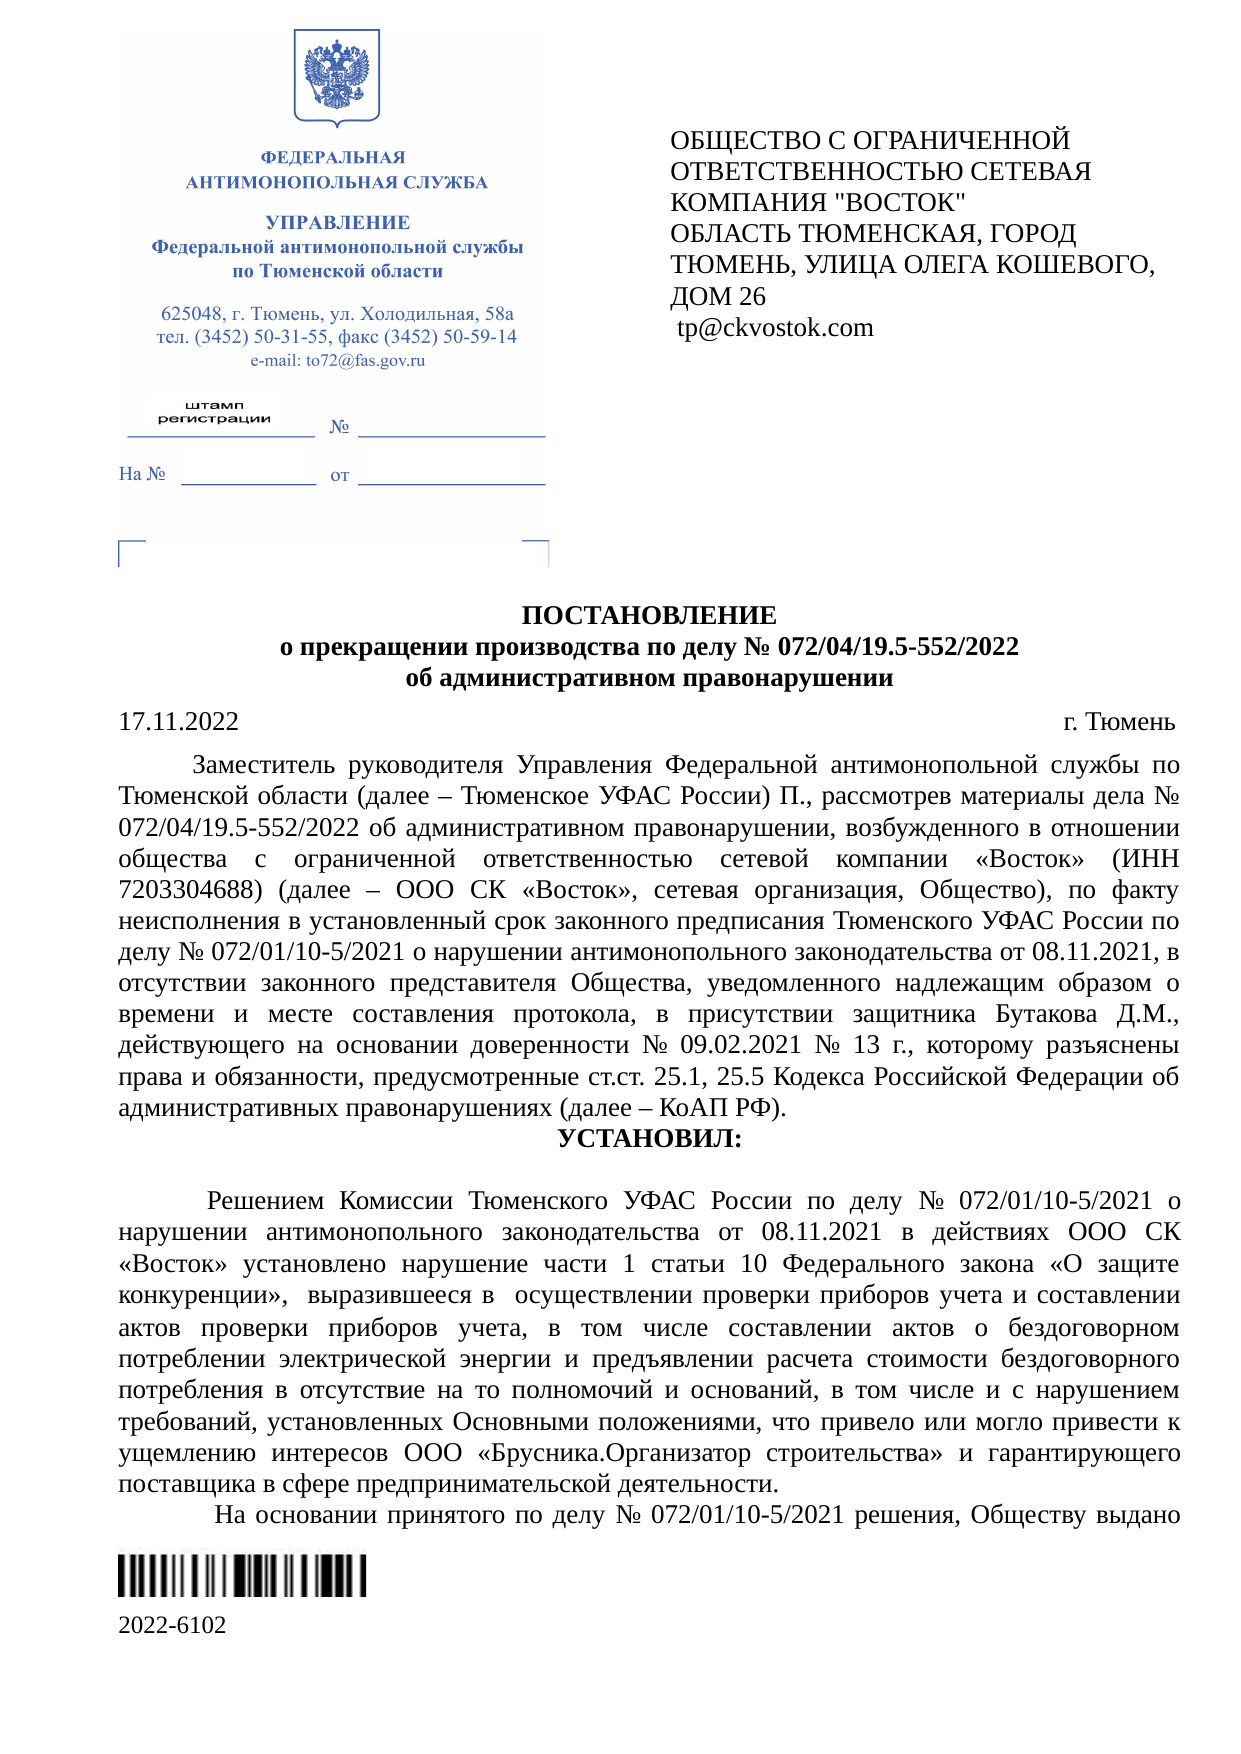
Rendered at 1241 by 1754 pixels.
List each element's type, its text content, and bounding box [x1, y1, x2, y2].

picture [118, 29, 550, 567]
text о прекращении производства по делу № 072/04/19.5-552/2022 [118, 630, 1181, 661]
text УСТАНОВИЛ: [118, 1122, 1181, 1153]
text ПОСТАНОВЛЕНИЕ [118, 599, 1181, 630]
text Заместитель руководителя Управления Федеральной антимонопольной службы по Тюменской области (далее – Тюменское УФАС России) П., рассмотрев материалы дела № 072/04/19.5-552/2022 об административном правонарушении, возбужденного в отношении общества с ограниченной ответственностью сетевой компании «Восток» (ИНН 7203304688) (далее – ООО СК «Восток», сетевая организация, Общество), по факту неисполнения в установленный срок законного предписания Тюменского УФАС России по делу № 072/01/10-5/2021 о нарушении антимонопольного законодательства от 08.11.2021, в отсутствии законного представителя Общества, уведомленного надлежащим образом о времени и месте составления протокола, в присутствии защитника Бутакова Д.М., действующего на основании доверенности № 09.02.2021 № 13 г., которому разъяснены права и обязанности, предусмотренные ст.ст. 25.1, 25.5 Кодекса Российской Федерации об административных правонарушениях (далее – КоАП РФ). [118, 748, 1181, 1122]
text 17.11.2022 г. Тюмень [118, 705, 1181, 736]
text Решением Комиссии Тюменского УФАС России по делу № 072/01/10-5/2021 о нарушении антимонопольного законодательства от 08.11.2021 в действиях ООО СК «Восток» установлено нарушение части 1 статьи 10 Федерального закона «О защите конкуренции», выразившееся в осуществлении проверки приборов учета и составлении актов проверки приборов учета, в том числе составлении актов о бездоговорном потреблении электрической энергии и предъявлении расчета стоимости бездоговорного потребления в отсутствие на то полномочий и оснований, в том числе и с нарушением требований, установленных Основными положениями, что привело или могло привести к ущемлению интересов ООО «Брусника.Организатор строительства» и гарантирующего поставщика в сфере предпринимательской деятельности. [118, 1184, 1181, 1498]
table_header ОБЩЕСТВО С ОГРАНИЧЕННОЙ ОТВЕТСТВЕННОСТЬЮ СЕТЕВАЯ КОМПАНИЯ "ВОСТОК" ОБЛАСТЬ ТЮМЕНСКАЯ, ГОРОД ТЮМЕНЬ, УЛИЦА ОЛЕГА КОШЕВОГО, ДОМ 26 tp@ckvostok.com [664, 118, 1181, 555]
text На основании принятого по делу № 072/01/10-5/2021 решения, Обществу выдано [118, 1498, 1181, 1529]
text об административном правонарушении [118, 661, 1181, 692]
picture [118, 1548, 367, 1597]
